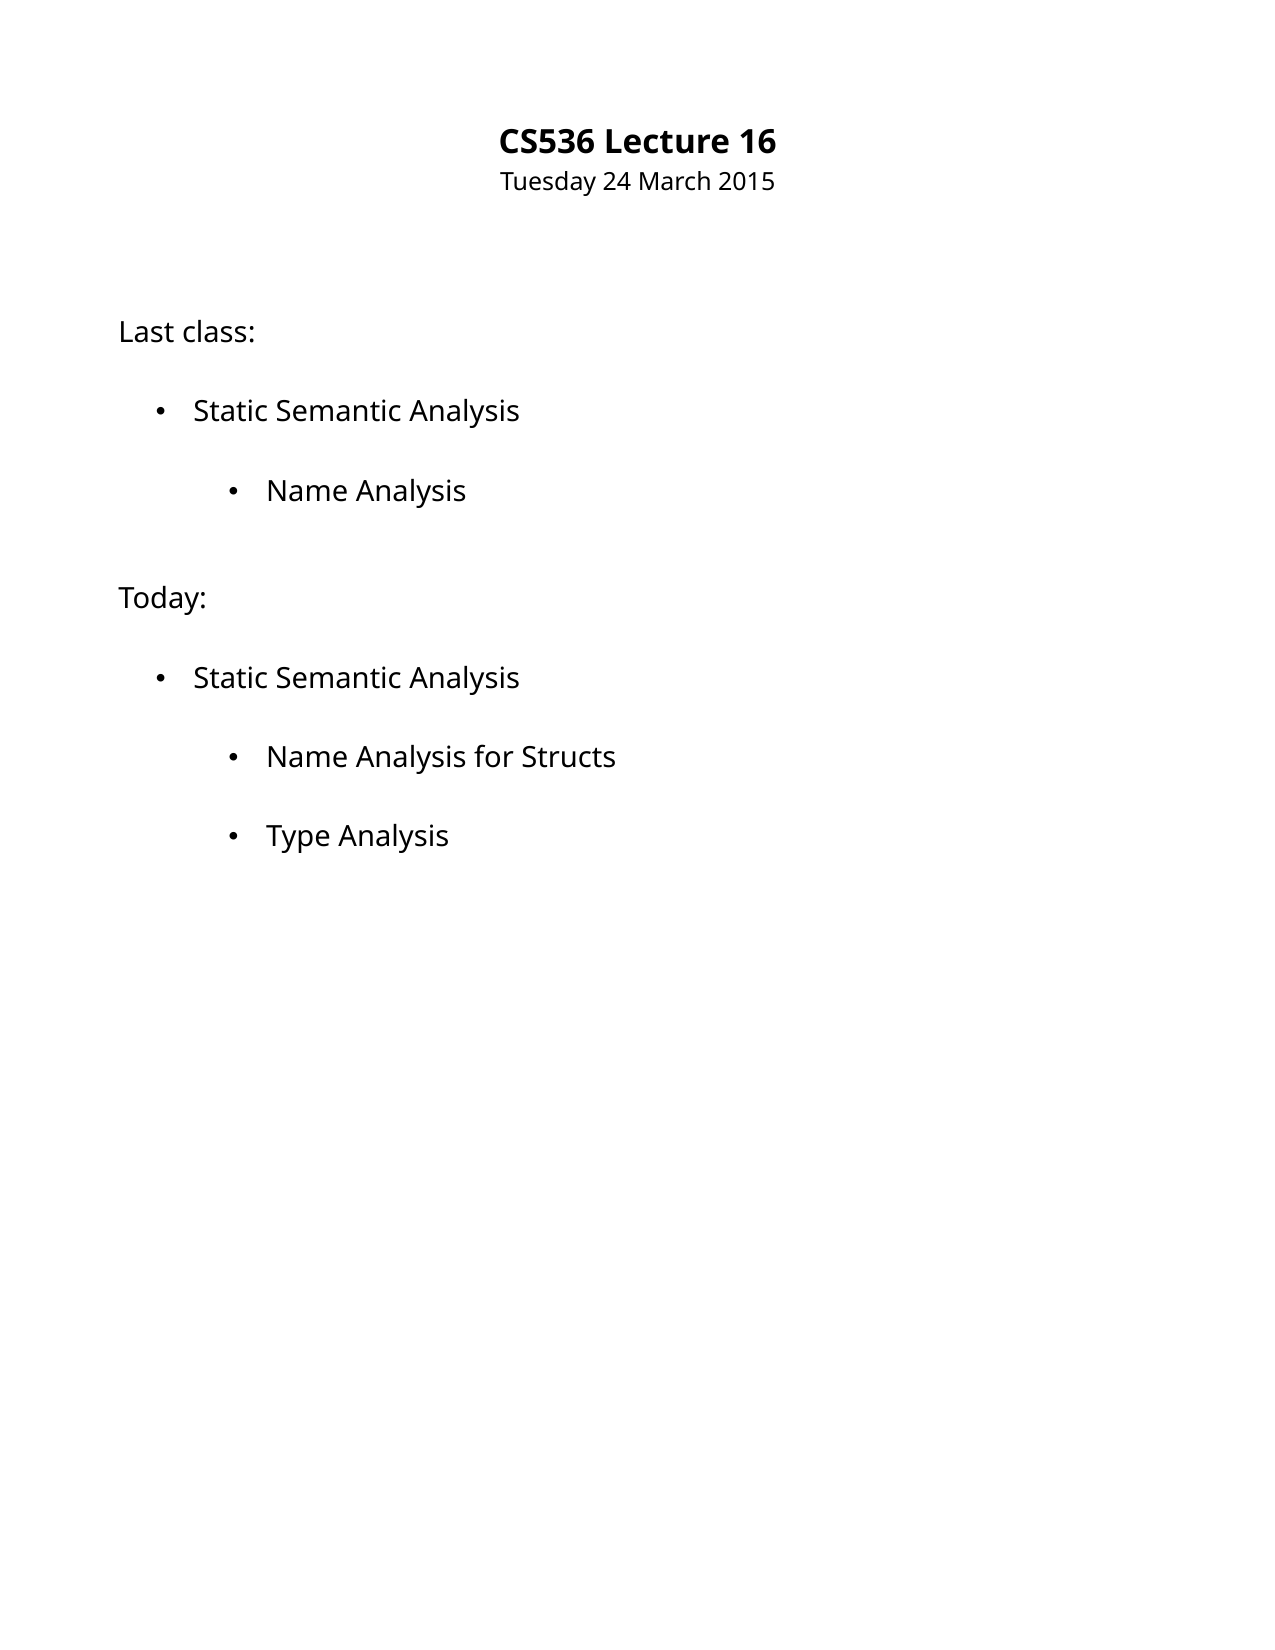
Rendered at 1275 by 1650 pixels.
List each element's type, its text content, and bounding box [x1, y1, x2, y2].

list Name Analysis [228, 470, 1157, 509]
text CS536 Lecture 16 [118, 118, 1157, 163]
text Today: [118, 578, 1157, 657]
list Type Analysis [228, 816, 1157, 855]
text Last class: [118, 311, 1157, 351]
text Tuesday 24 March 2015 [118, 163, 1157, 198]
list Static Semantic Analysis [156, 657, 1157, 736]
list Name Analysis for Structs [228, 736, 1157, 816]
list Static Semantic Analysis [156, 390, 1157, 470]
